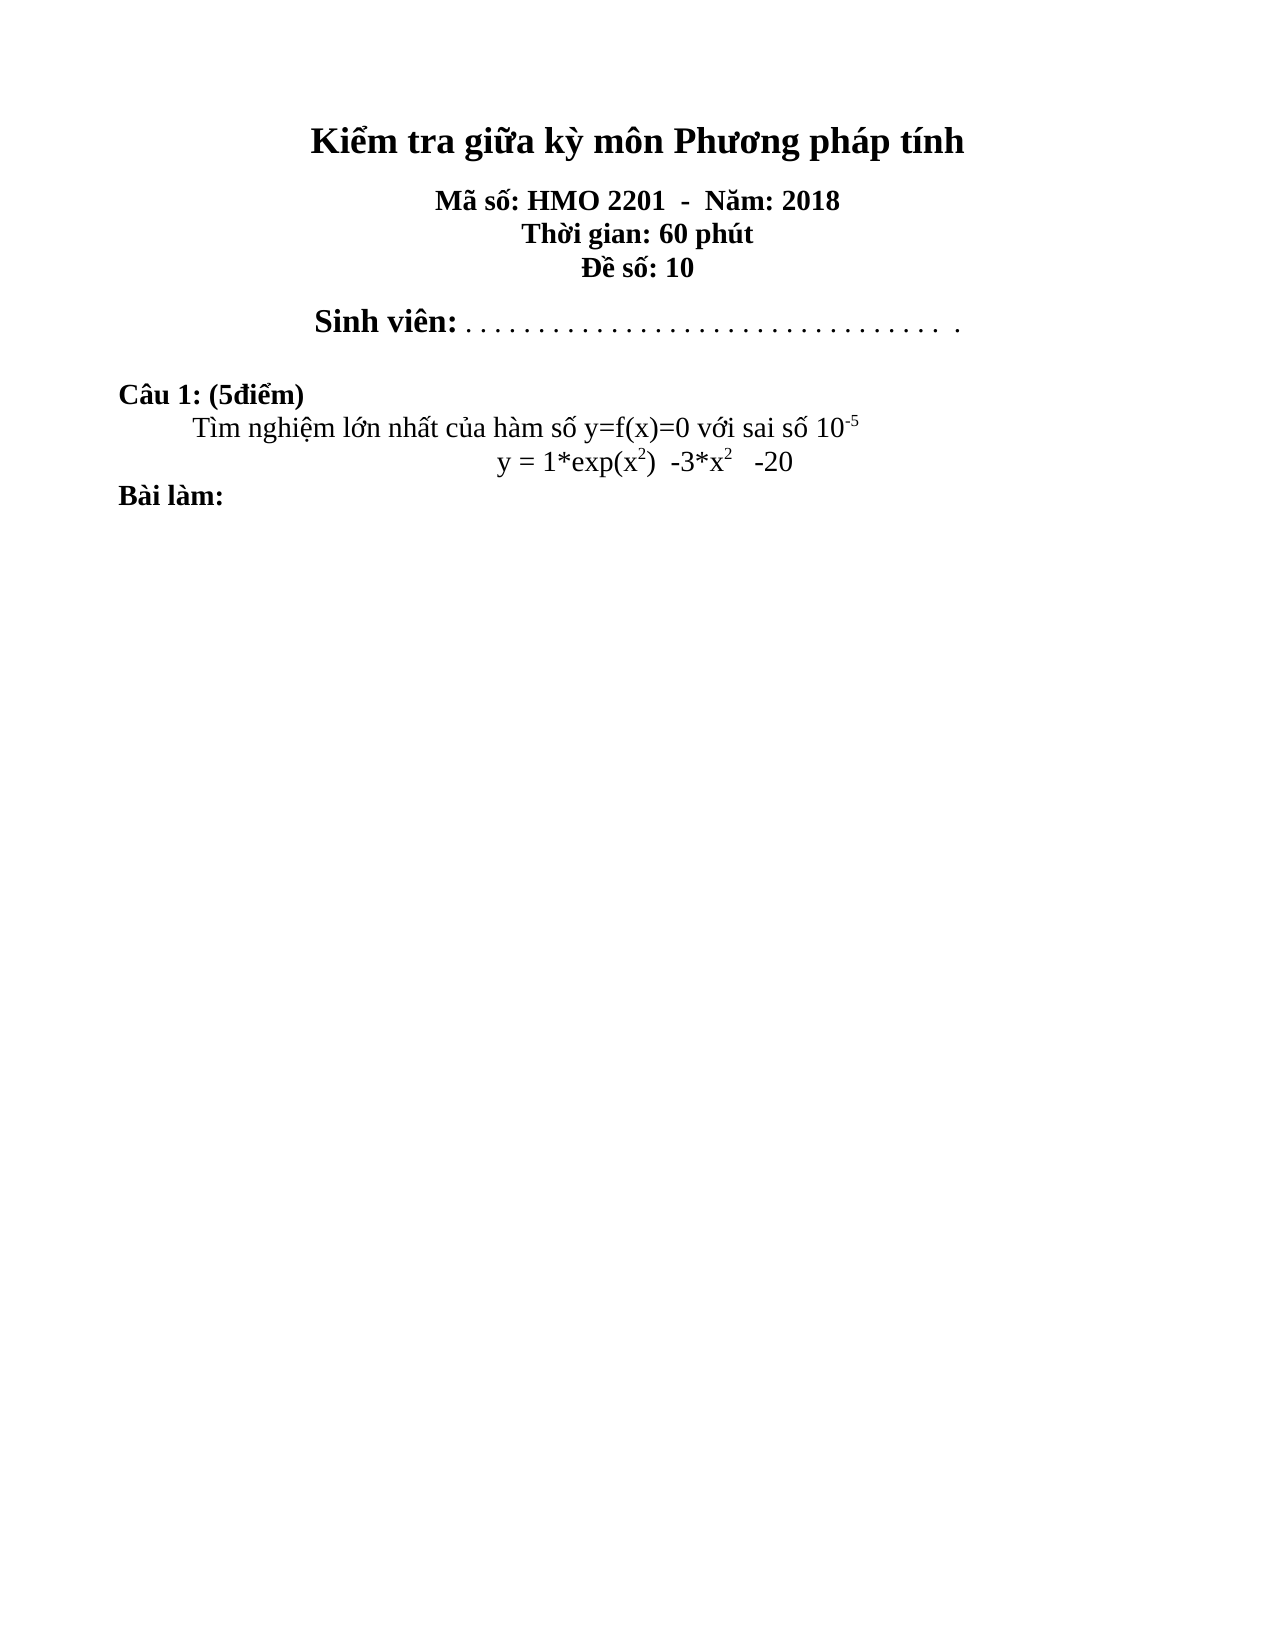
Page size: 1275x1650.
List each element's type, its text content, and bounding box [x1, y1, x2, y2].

text Câu 1: (5điểm) [118, 377, 1157, 411]
text Thời gian: 60 phút [118, 216, 1157, 250]
text Sinh viên: . . . . . . . . . . . . . . . . . . . . . . . . . . . . . . . . . . [118, 301, 1157, 340]
text Mã số: HMO 2201 - Năm: 2018 [118, 183, 1157, 216]
text Kiểm tra giữa kỳ môn Phương pháp tính [118, 118, 1157, 161]
text Tìm nghiệm lớn nhất của hàm số y=f(x)=0 với sai số 10-5 [118, 411, 1157, 444]
text Đề số: 10 [118, 250, 1157, 283]
text Bài làm: [118, 478, 1157, 511]
text y = 1*exp(x2) -3*x2 -20 [118, 444, 1157, 478]
